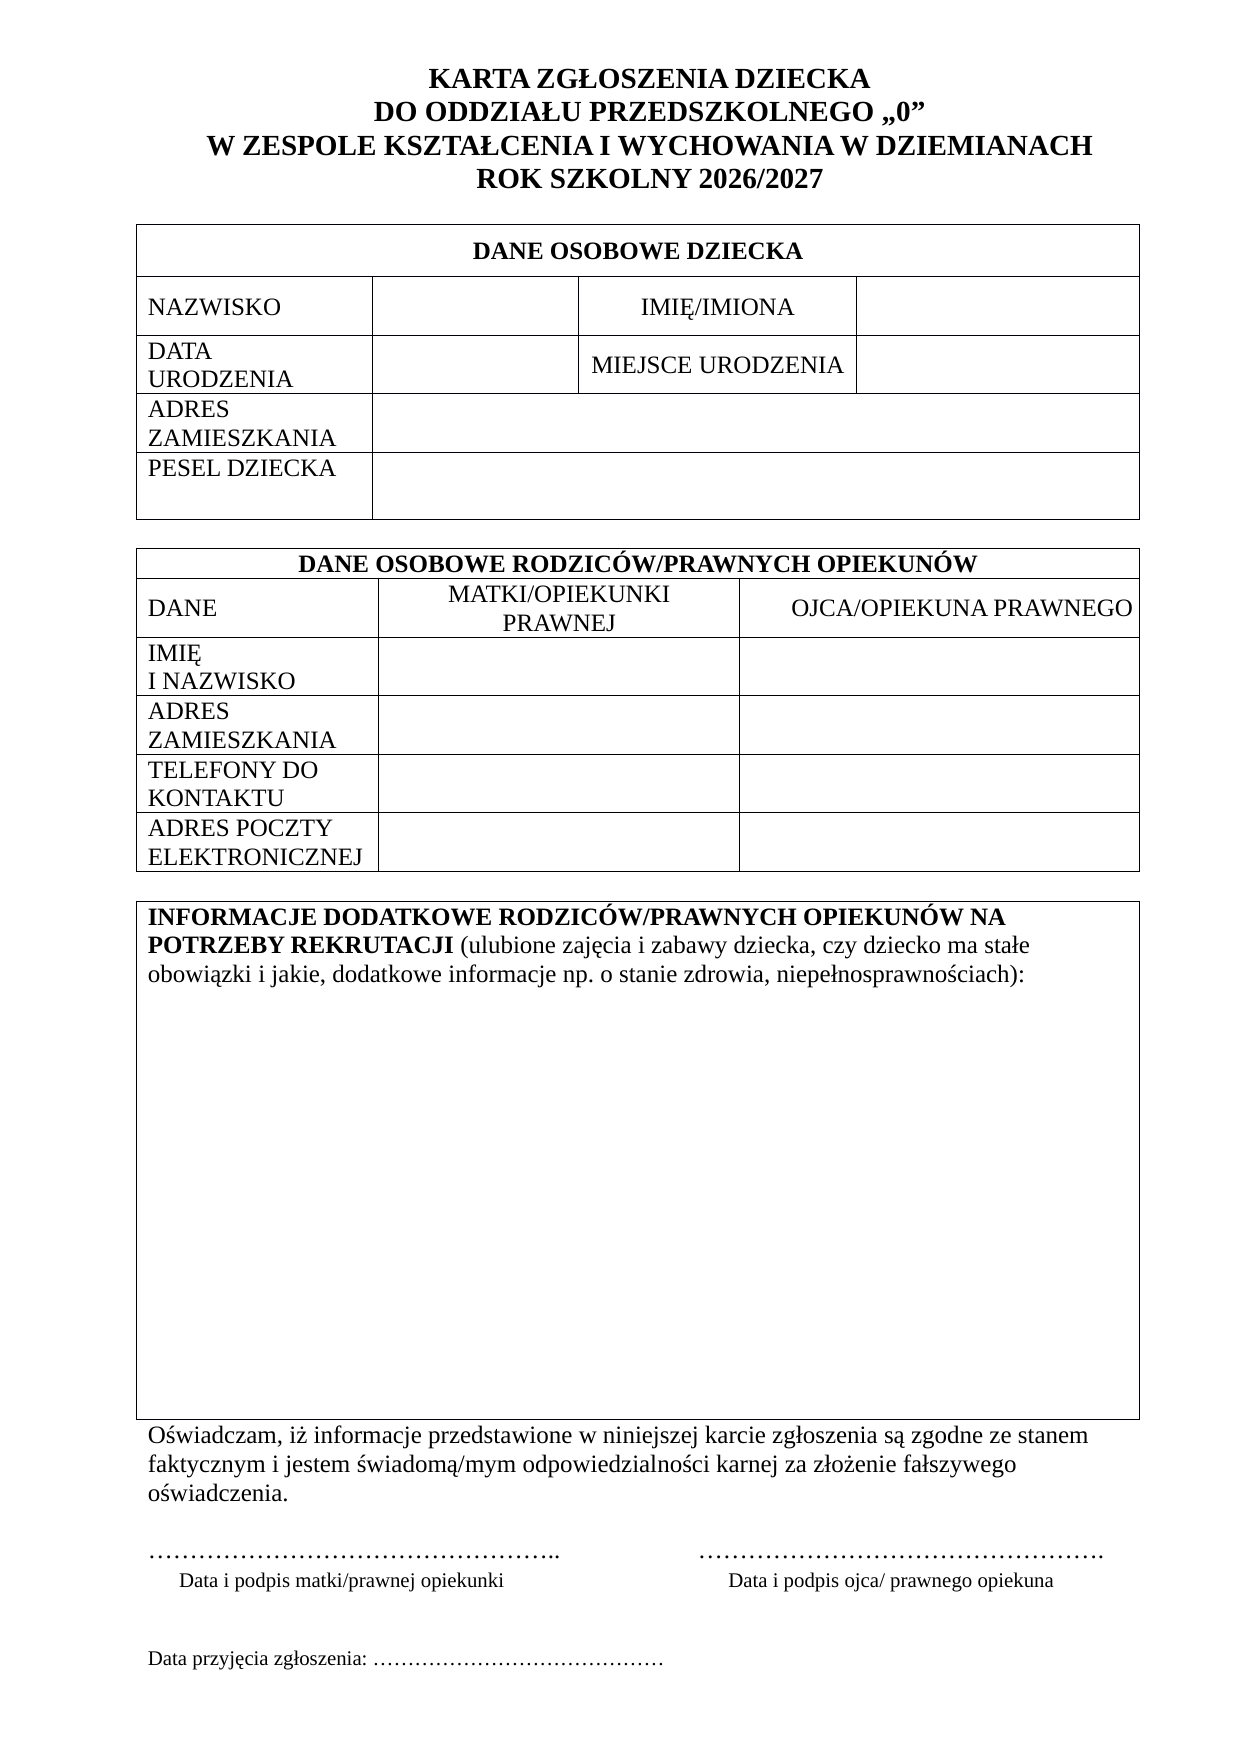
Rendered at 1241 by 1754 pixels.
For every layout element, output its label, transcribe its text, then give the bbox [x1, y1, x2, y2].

table_cell [740, 696, 1139, 754]
table_cell [379, 696, 739, 754]
table_cell [373, 336, 578, 393]
text ROK SZKOLNY 2026/2027 [148, 162, 1152, 195]
text Oświadczam, iż informacje przedstawione w niniejszej karcie zgłoszenia są zgodne ze stanem faktycznym i jestem świadomą/mym odpowiedzialności karnej za złożenie fałszywego oświadczenia. [148, 1420, 1152, 1507]
table_cell ADRES POCZTY ELEKTRONICZNEJ [137, 813, 378, 871]
table_header INFORMACJE DODATKOWE RODZICÓW/PRAWNYCH OPIEKUNÓW NA POTRZEBY REKRUTACJI (ulubione zajęcia i zabawy dziecka, czy dziecko ma stałe obowiązki i jakie, dodatkowe informacje np. o stanie zdrowia, niepełnosprawnościach): [137, 902, 1139, 1419]
text W ZESPOLE KSZTAŁCENIA I WYCHOWANIA W DZIEMIANACH [148, 128, 1152, 162]
table_cell [373, 277, 578, 335]
table_cell DATA URODZENIA [137, 336, 372, 393]
table_cell [740, 813, 1139, 871]
table_cell [857, 277, 1139, 335]
table_cell MATKI/OPIEKUNKI PRAWNEJ [379, 579, 739, 637]
table_cell OJCA/OPIEKUNA PRAWNEGO [740, 579, 1139, 637]
table_cell NAZWISKO [137, 277, 372, 335]
table_cell ADRES ZAMIESZKANIA [137, 394, 372, 452]
table_cell [373, 394, 1139, 452]
table_cell [740, 755, 1139, 812]
table_cell DANE [137, 579, 378, 637]
table_cell IMIĘ I NAZWISKO [137, 638, 378, 695]
table_header DANE OSOBOWE RODZICÓW/PRAWNYCH OPIEKUNÓW [137, 549, 1139, 578]
text Data przyjęcia zgłoszenia: …………………………………… [148, 1646, 1152, 1670]
table_cell [379, 813, 739, 871]
table_cell [379, 638, 739, 695]
text KARTA ZGŁOSZENIA DZIECKA [148, 61, 1152, 94]
table_cell MIEJSCE URODZENIA [579, 336, 856, 393]
table_header DANE OSOBOWE DZIECKA [137, 225, 1139, 276]
text DO ODDZIAŁU PRZEDSZKOLNEGO „0” [148, 94, 1152, 128]
table_cell TELEFONY DO KONTAKTU [137, 755, 378, 812]
table_cell IMIĘ/IMIONA [579, 277, 856, 335]
table_cell ADRES ZAMIESZKANIA [137, 696, 378, 754]
table_cell [373, 453, 1139, 518]
table_cell PESEL DZIECKA [137, 453, 372, 518]
table_cell [379, 755, 739, 812]
text ………………………………………….. …………………………………………. [148, 1535, 1152, 1564]
table_cell [740, 638, 1139, 695]
table_cell [857, 336, 1139, 393]
text Data i podpis matki/prawnej opiekunki Data i podpis ojca/ prawnego opiekuna [148, 1564, 1152, 1593]
